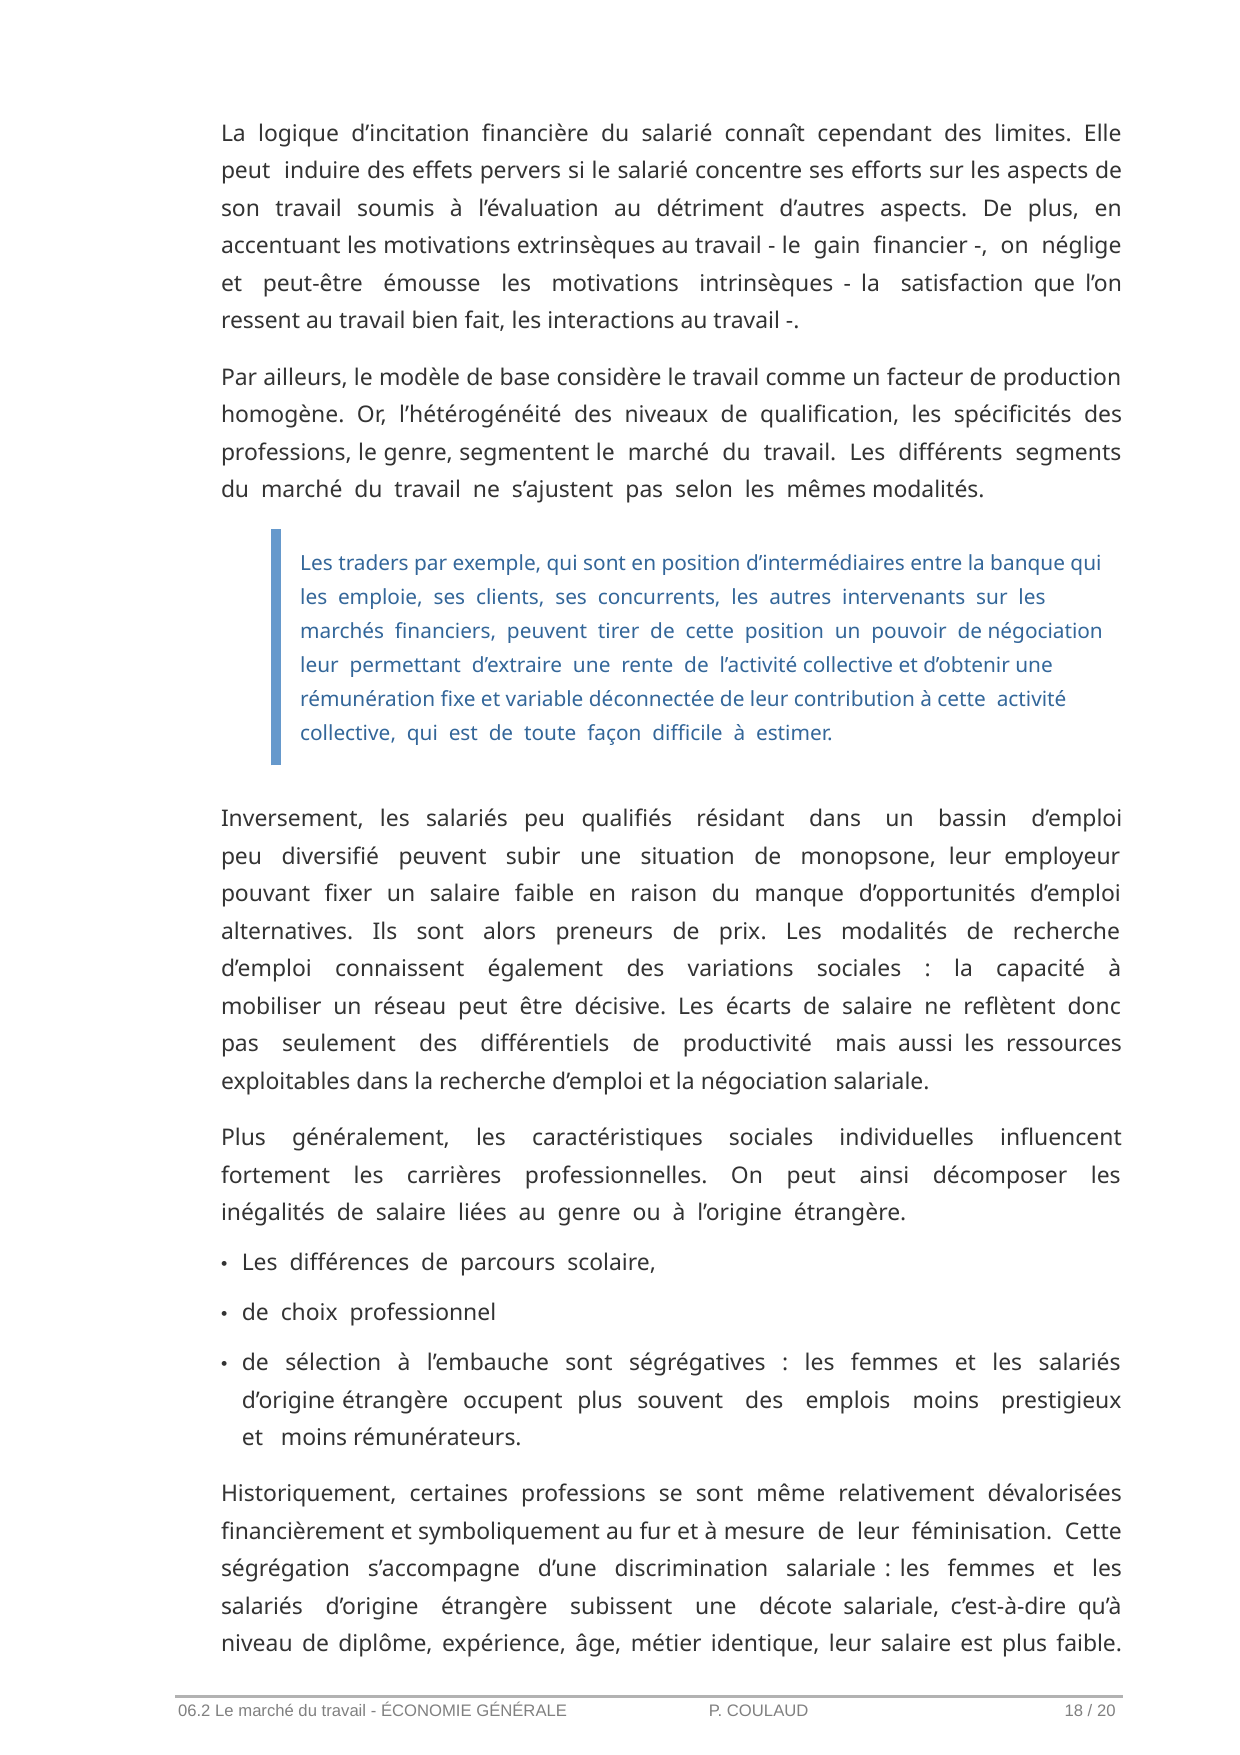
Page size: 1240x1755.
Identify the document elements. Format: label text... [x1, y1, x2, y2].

text Historiquement, certaines professions se sont même relativement dévalorisées financièrement et symboliquement au fur et à mesure de leur féminisation. Cette ségrégation s’accompagne d’une discrimination salariale : les femmes et les salariés d’origine étrangère subissent une décote salariale, c’est-à-dire qu’à niveau de diplôme, expérience, âge, métier identique, leur salaire est plus faible. [221, 1477, 1123, 1658]
list de choix professionnel [221, 1296, 1123, 1327]
text Inversement, les salariés peu qualifiés résidant dans un bassin d’emploi peu diversifié peuvent subir une situation de monopsone, leur employeur pouvant fixer un salaire faible en raison du manque d’opportunités d’emploi alternatives. Ils sont alors preneurs de prix. Les modalités de recherche d’emploi connaissent également des variations sociales : la capacité à mobiliser un réseau peut être décisive. Les écarts de salaire ne reflètent donc pas seulement des différentiels de productivité mais aussi les ressources exploitables dans la recherche d’emploi et la négociation salariale. [221, 802, 1123, 1096]
text Par ailleurs, le modèle de base considère le travail comme un facteur de production homogène. Or, l’hétérogénéité des niveaux de qualification, les spécificités des professions, le genre, segmentent le marché du travail. Les différents segments du marché du travail ne s’ajustent pas selon les mêmes modalités. [221, 360, 1123, 504]
text La logique d’incitation financière du salarié connaît cependant des limites. Elle peut induire des effets pervers si le salarié concentre ses efforts sur les aspects de son travail soumis à l’évaluation au détriment d’autres aspects. De plus, en accentuant les motivations extrinsèques au travail - le gain financier -, on néglige et peut-être émousse les motivations intrinsèques - la satisfaction que l’on ressent au travail bien fait, les interactions au travail -. [221, 117, 1123, 335]
list de sélection à l’embauche sont ségrégatives : les femmes et les salariés d’origine étrangère occupent plus souvent des emplois moins prestigieux et moins rémunérateurs. [221, 1346, 1123, 1452]
text Les traders par exemple, qui sont en position d’intermédiaires entre la banque qui les emploie, ses clients, ses concurrents, les autres intervenants sur les marchés financiers, peuvent tirer de cette position un pouvoir de négociation leur permettant d’extraire une rente de l’activité collective et d’obtenir une rémunération fixe et variable déconnectée de leur contribution à cette activité collective, qui est de toute façon difficile à estimer. [281, 529, 1123, 765]
list Les différences de parcours scolaire, [221, 1246, 1123, 1277]
text Plus généralement, les caractéristiques sociales individuelles influencent fortement les carrières professionnelles. On peut ainsi décomposer les inégalités de salaire liées au genre ou à l’origine étrangère. [221, 1121, 1123, 1227]
